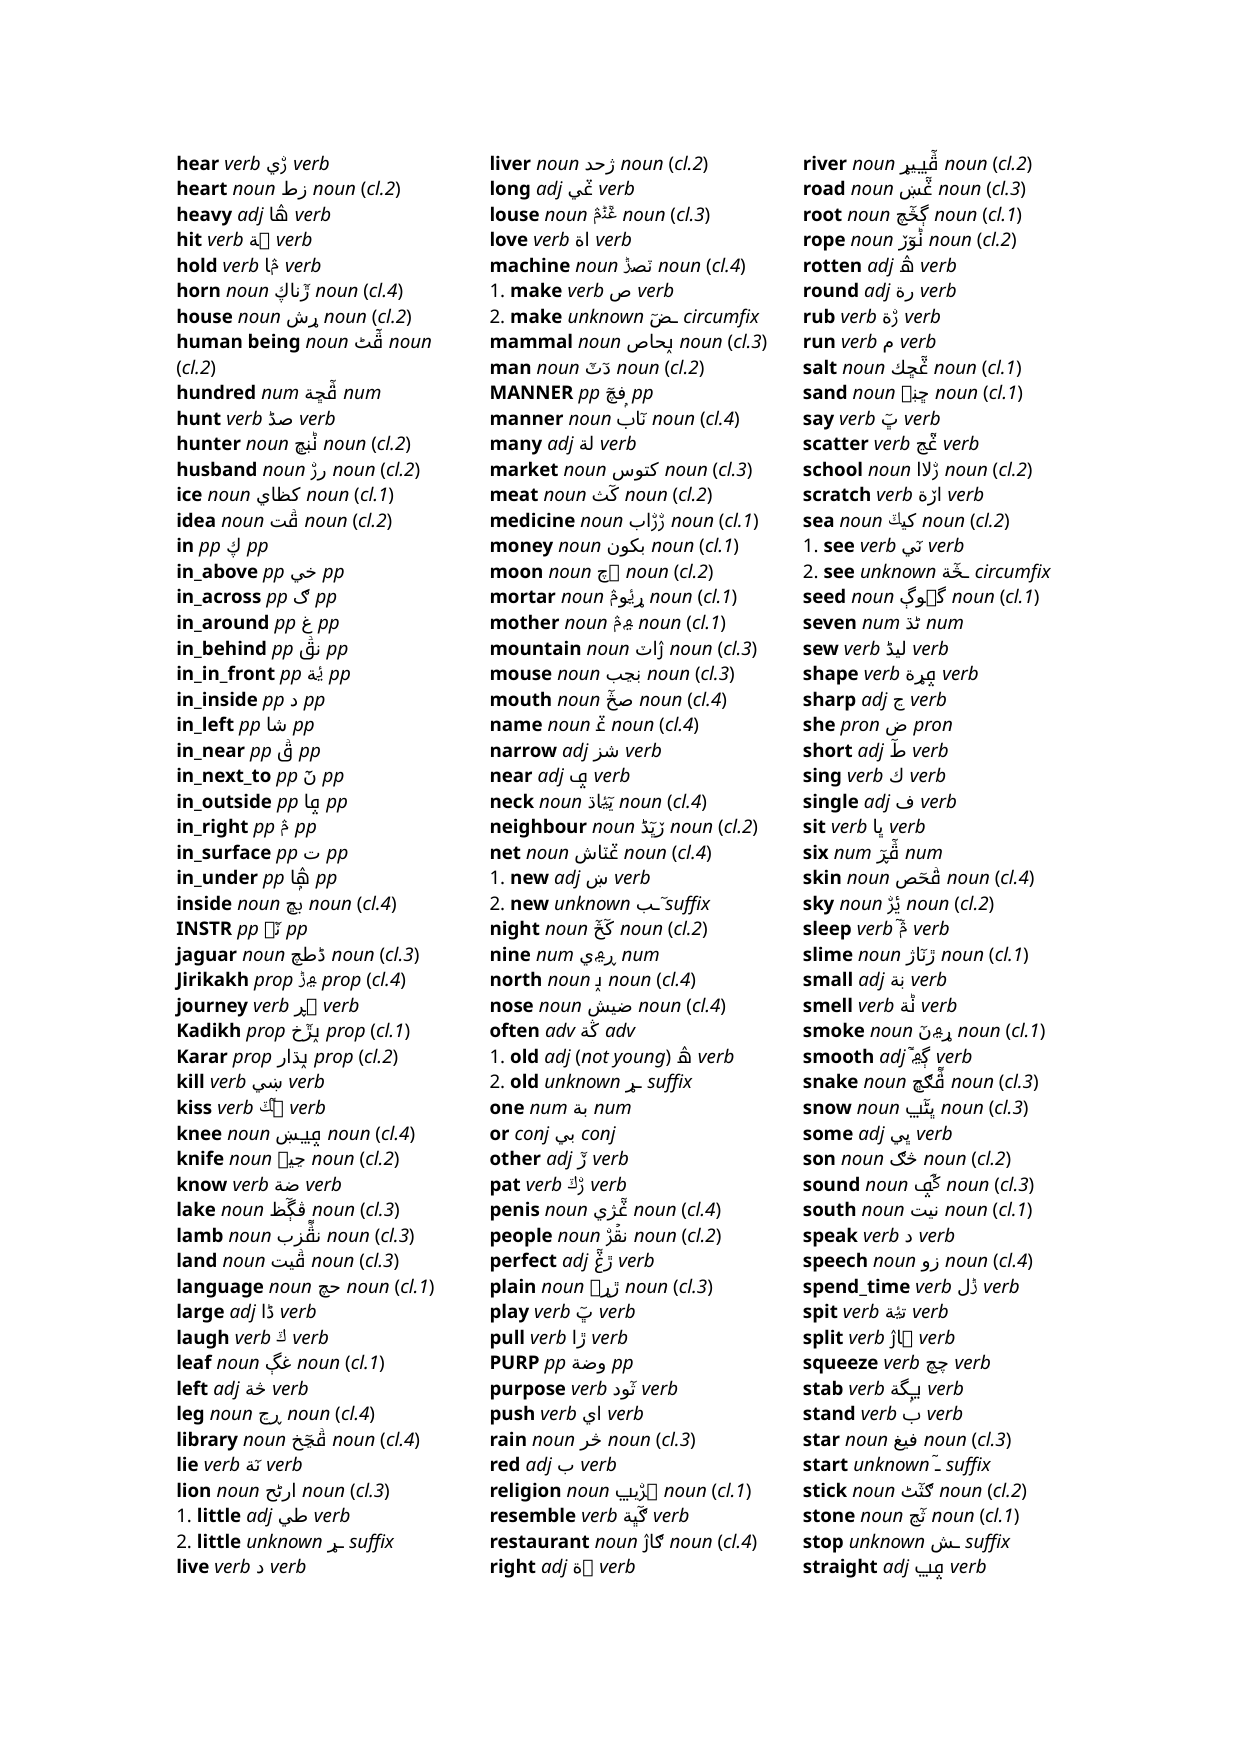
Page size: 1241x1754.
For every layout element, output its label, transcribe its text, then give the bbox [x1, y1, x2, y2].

text neck noun يٓࢨاڌ noun (cl.4) [489, 788, 777, 813]
text hundred num قۡٓڇة num [176, 380, 463, 405]
text say verb ڀٓ verb [803, 405, 1090, 431]
text nose noun ضيش noun (cl.4) [489, 992, 777, 1018]
text sea noun كيݿ noun (cl.2) [803, 507, 1090, 533]
text 2. old unknown ـړ suffix [489, 1069, 777, 1094]
text large adj ڈا verb [176, 1298, 463, 1324]
text seven num ٹڌ num [803, 609, 1090, 635]
text heavy adj ۿا verb [176, 201, 463, 227]
text push verb اي verb [489, 1401, 777, 1426]
text sleep verb ࢧٓ verb [803, 916, 1090, 941]
text stick noun ګثٓٹ noun (cl.2) [803, 1477, 1090, 1503]
text north noun ݕࢵ noun (cl.4) [489, 967, 777, 992]
text pat verb ࢹݿ verb [489, 1171, 777, 1196]
text mother noun ࢬࢧ noun (cl.1) [489, 609, 777, 635]
text single adj ف verb [803, 788, 1090, 813]
text rotten adj ۿ verb [803, 252, 1090, 278]
text red adj ب verb [489, 1452, 777, 1477]
text inside noun ࢶڇ noun (cl.4) [176, 890, 463, 916]
text hunt verb صڈ verb [176, 405, 463, 431]
text kiss verb ࣃٓݿ verb [176, 1094, 463, 1120]
text Kadikh prop ݕڙٓخ prop (cl.1) [176, 1018, 463, 1043]
text idea noun قۡت noun (cl.2) [176, 507, 463, 533]
text husband noun رࢹ noun (cl.2) [176, 456, 463, 482]
text Karar prop ݕڌار prop (cl.2) [176, 1043, 463, 1069]
text rain noun څر noun (cl.3) [489, 1426, 777, 1452]
text 1. see verb نٓي verb [803, 533, 1090, 558]
text plain noun ڙړࣂ noun (cl.3) [489, 1273, 777, 1298]
text sew verb ليڈ verb [803, 635, 1090, 660]
text market noun كتوس noun (cl.3) [489, 456, 777, 482]
text south noun نيت noun (cl.1) [803, 1196, 1090, 1222]
text 1. make verb ص verb [489, 278, 777, 303]
text smell verb ݨة verb [803, 992, 1090, 1018]
text spit verb تࢨة verb [803, 1298, 1090, 1324]
text hear verb ࢹي verb [176, 150, 463, 176]
text or conj بي conj [489, 1120, 777, 1145]
text meat noun كٓث noun (cl.2) [489, 482, 777, 507]
text small adj ڹة verb [803, 967, 1090, 992]
text ice noun كظاي noun (cl.1) [176, 482, 463, 507]
text straight adj ݡݐ verb [803, 1554, 1090, 1579]
text in_across pp ګ pp [176, 584, 463, 609]
text man noun دٓٽٓ noun (cl.2) [489, 354, 777, 380]
text people noun نقۡࢹ noun (cl.2) [489, 1222, 777, 1247]
text road noun ݞٓښ noun (cl.3) [803, 176, 1090, 201]
text smoke noun ړࢬنٓ noun (cl.1) [803, 1018, 1090, 1043]
text slime noun ڙنٓاژ noun (cl.1) [803, 941, 1090, 967]
text 1. little adj طي verb [176, 1503, 463, 1528]
text liver noun ژحد noun (cl.2) [489, 150, 777, 176]
text shape verb ݡړة verb [803, 660, 1090, 686]
text hold verb ࢧا verb [176, 252, 463, 278]
text 2. new unknown ـٓب suffix [489, 890, 777, 916]
text in_around pp غ pp [176, 609, 463, 635]
text seed noun گࢵوڳ noun (cl.1) [803, 584, 1090, 609]
text money noun بكون noun (cl.1) [489, 533, 777, 558]
text jaguar noun ڈطچ noun (cl.3) [176, 941, 463, 967]
text lake noun ڨڳٓظ noun (cl.3) [176, 1196, 463, 1222]
text kill verb ښي verb [176, 1069, 463, 1094]
text run verb م verb [803, 329, 1090, 354]
text play verb ڀٓ verb [489, 1298, 777, 1324]
text INSTR pp ٽٓࢵ pp [176, 916, 463, 941]
text in_above pp خي pp [176, 558, 463, 584]
text salt noun ݞٓڇك noun (cl.1) [803, 354, 1090, 380]
text manner noun نٓاࢶ noun (cl.4) [489, 405, 777, 431]
text in_under pp ۿا pp [176, 864, 463, 890]
text mortar noun ړࢨوࢧ noun (cl.1) [489, 584, 777, 609]
text root noun ڳڅٓچ noun (cl.1) [803, 201, 1090, 227]
text mammal noun ݕحاص noun (cl.3) [489, 329, 777, 354]
text right adj ࢁة verb [489, 1554, 777, 1579]
text 1. old adj (not young) ۿ verb [489, 1043, 777, 1069]
text knee noun ݡݐښ noun (cl.4) [176, 1120, 463, 1145]
text lamb noun نقۡٓٓزب noun (cl.3) [176, 1222, 463, 1247]
text mouth noun صڅٓ noun (cl.4) [489, 686, 777, 711]
text sand noun ڇڹࣂ noun (cl.1) [803, 380, 1090, 405]
text in_near pp قۡ pp [176, 737, 463, 762]
text squeeze verb چچ verb [803, 1349, 1090, 1375]
text one num بة num [489, 1094, 777, 1120]
text in pp ڮ pp [176, 533, 463, 558]
text scatter verb ݞٓڃ verb [803, 431, 1090, 456]
text river noun قۡٓݐيړ noun (cl.2) [803, 150, 1090, 176]
text machine noun ٽصݱ noun (cl.4) [489, 252, 777, 278]
text leg noun ڕڃ noun (cl.4) [176, 1401, 463, 1426]
text hit verb ࣂة verb [176, 227, 463, 252]
text hunter noun ݨڹڇ noun (cl.2) [176, 431, 463, 456]
text in_right pp ࢧ pp [176, 813, 463, 839]
text stone noun ثٓڃ noun (cl.1) [803, 1503, 1090, 1528]
text mountain noun ۯاٽ noun (cl.3) [489, 635, 777, 660]
text in_in_front pp ࢨة pp [176, 660, 463, 686]
text heart noun زط noun (cl.2) [176, 176, 463, 201]
text net noun ݞٽاش noun (cl.4) [489, 839, 777, 864]
text scratch verb اڒة verb [803, 482, 1090, 507]
text lie verb نٓة verb [176, 1452, 463, 1477]
text laugh verb ݿ verb [176, 1324, 463, 1349]
text split verb ࣃاۯ verb [803, 1324, 1090, 1349]
text nine num ڕࢬي num [489, 941, 777, 967]
text land noun قۡيت noun (cl.3) [176, 1247, 463, 1273]
text name noun ݞࢵ noun (cl.4) [489, 711, 777, 737]
text live verb د verb [176, 1554, 463, 1579]
text medicine noun ࢹࢹاب noun (cl.1) [489, 507, 777, 533]
text in_next_to pp نٓٓ pp [176, 762, 463, 788]
text left adj څة verb [176, 1375, 463, 1401]
text star noun فيغ noun (cl.3) [803, 1426, 1090, 1452]
text near adj ݡ verb [489, 762, 777, 788]
text penis noun ݞٓژي noun (cl.4) [489, 1196, 777, 1222]
text moon noun ࡱچ noun (cl.2) [489, 558, 777, 584]
text six num قۡٓڕٓ num [803, 839, 1090, 864]
text narrow adj شز verb [489, 737, 777, 762]
text journey verb ࢵڕ verb [176, 992, 463, 1018]
text neighbour noun ڒڀٓڈ noun (cl.2) [489, 813, 777, 839]
text leaf noun غڳ noun (cl.1) [176, 1349, 463, 1375]
text human being noun قۡٓٹ noun (cl.2) [176, 329, 463, 380]
text religion noun ࢵࢹيݐ noun (cl.1) [489, 1477, 777, 1503]
text sky noun ࢨࢹ noun (cl.2) [803, 890, 1090, 916]
text 2. make unknown ـضٓ circumfix [489, 303, 777, 329]
text skin noun قۡحٓص noun (cl.4) [803, 864, 1090, 890]
text louse noun ݞٓݨࢧ noun (cl.3) [489, 201, 777, 227]
text in_behind pp نقۡ pp [176, 635, 463, 660]
text night noun كٓڅٓ noun (cl.2) [489, 916, 777, 941]
text rope noun ݨوٓڒ noun (cl.2) [803, 227, 1090, 252]
text in_outside pp ݡا pp [176, 788, 463, 813]
text school noun ࢹلاا noun (cl.2) [803, 456, 1090, 482]
text rub verb ࡱࢹة verb [803, 303, 1090, 329]
text she pron ض pron [803, 711, 1090, 737]
text speech noun زو noun (cl.4) [803, 1247, 1090, 1273]
text language noun حچ noun (cl.1) [176, 1273, 463, 1298]
text house noun ړش noun (cl.2) [176, 303, 463, 329]
text mouse noun ڹڃب noun (cl.3) [489, 660, 777, 686]
text often adv ڭة adv [489, 1018, 777, 1043]
text snow noun ڀٹٓݐ noun (cl.3) [803, 1094, 1090, 1120]
text stab verb ݐگة verb [803, 1375, 1090, 1401]
text 2. little unknown ـړ suffix [176, 1528, 463, 1554]
text resemble verb ګٓڀة verb [489, 1503, 777, 1528]
text speak verb د verb [803, 1222, 1090, 1247]
text in_surface pp ت pp [176, 839, 463, 864]
text perfect adj ڙݞٓ verb [489, 1247, 777, 1273]
text start unknown ـࢵٓ suffix [803, 1452, 1090, 1477]
text sit verb ڀا verb [803, 813, 1090, 839]
text love verb اة verb [489, 227, 777, 252]
text son noun څګ noun (cl.2) [803, 1145, 1090, 1171]
text lion noun ارٹح noun (cl.3) [176, 1477, 463, 1503]
text spend_time verb ݱل verb [803, 1273, 1090, 1298]
text purpose verb ثٓود verb [489, 1375, 777, 1401]
text in_left pp شا pp [176, 711, 463, 737]
text sharp adj ڃ verb [803, 686, 1090, 711]
text other adj ڒٓ verb [489, 1145, 777, 1171]
text short adj طٓ verb [803, 737, 1090, 762]
text in_inside pp د pp [176, 686, 463, 711]
text long adj ݞي verb [489, 176, 777, 201]
text snake noun قۡٓٓګڇ noun (cl.3) [803, 1069, 1090, 1094]
text horn noun ڙٓناڮ noun (cl.4) [176, 278, 463, 303]
text many adj لة verb [489, 431, 777, 456]
text sound noun ݿٓݡ noun (cl.3) [803, 1171, 1090, 1196]
text knife noun ڃيࣂ noun (cl.2) [176, 1145, 463, 1171]
text smooth adj ڳࢬٓ verb [803, 1043, 1090, 1069]
text PURP pp وضة pp [489, 1349, 777, 1375]
text restaurant noun ګاۯ noun (cl.4) [489, 1528, 777, 1554]
text library noun قۡڃٓخ noun (cl.4) [176, 1426, 463, 1452]
text stop unknown ـش suffix [803, 1528, 1090, 1554]
text round adj رة verb [803, 278, 1090, 303]
text know verb ضة verb [176, 1171, 463, 1196]
text some adj ڀي verb [803, 1120, 1090, 1145]
text Jirikakh prop ࢬݱࢵ prop (cl.4) [176, 967, 463, 992]
text 1. new adj ښ verb [489, 864, 777, 890]
text sing verb ك verb [803, 762, 1090, 788]
text pull verb ڙا verb [489, 1324, 777, 1349]
text stand verb ࢶ verb [803, 1401, 1090, 1426]
text 2. see unknown ـڅٓة circumfix [803, 558, 1090, 584]
text MANNER pp فچٓ pp [489, 380, 777, 405]
